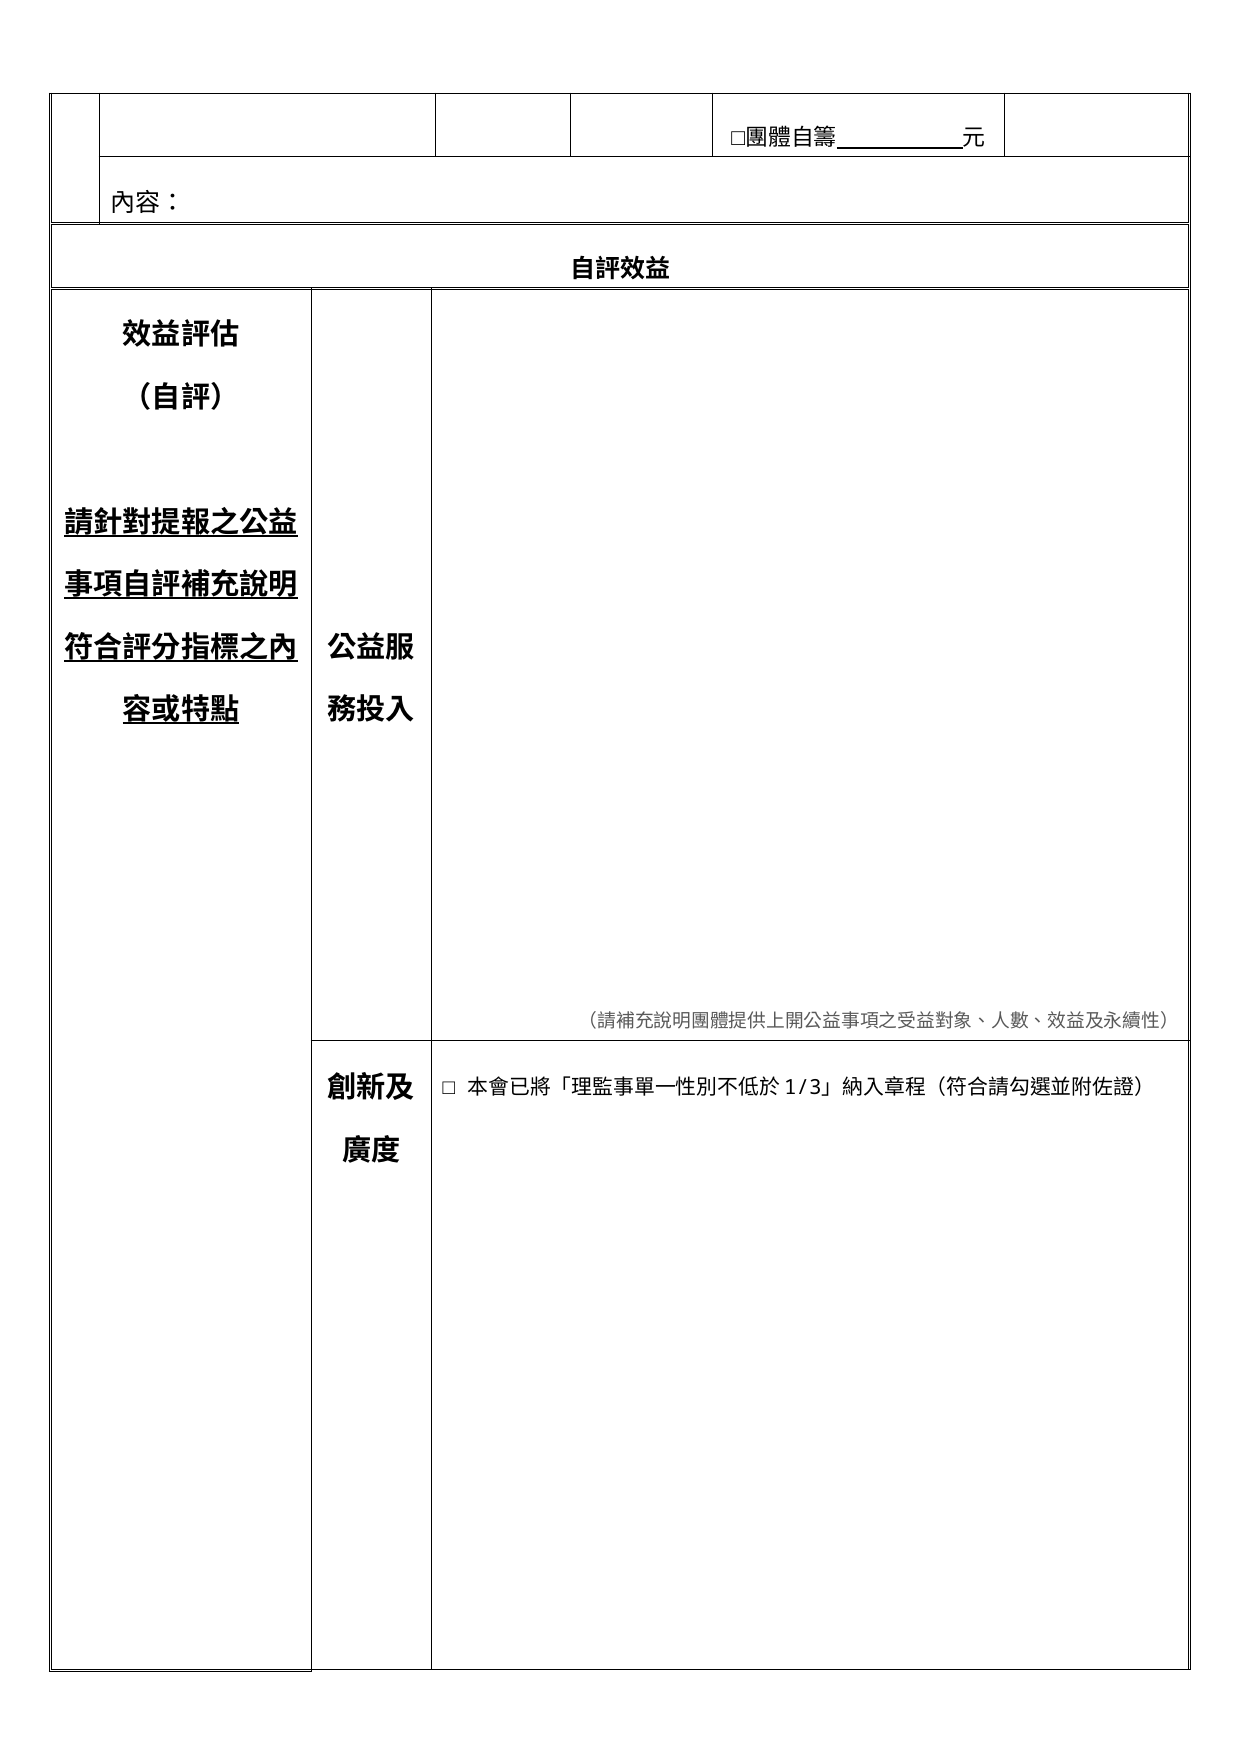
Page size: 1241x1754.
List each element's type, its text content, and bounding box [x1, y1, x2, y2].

table_cell 效益評估 （自評） 請針對提報之公益事項自評補充說明符合評分指標之內容或特點 [52, 290, 311, 1668]
table_cell [1005, 94, 1188, 156]
table_cell [571, 94, 712, 156]
table_cell 創新及廣度 [312, 1041, 431, 1668]
table_cell [436, 94, 570, 156]
table_cell 自評效益 [52, 225, 1188, 287]
table_cell （請補充說明團體提供上開公益事項之受益對象、人數、效益及永續性） [432, 290, 1188, 1040]
table_cell 內容： [100, 157, 1188, 222]
table_cell □團體自籌 元 [713, 94, 1004, 156]
table_cell 公益服務投入 [312, 290, 431, 1040]
table_cell [52, 94, 99, 222]
table_cell [100, 94, 435, 156]
table_cell □ 本會已將「理監事單一性別不低於1/3」納入章程（符合請勾選並附佐證） [432, 1041, 1188, 1668]
